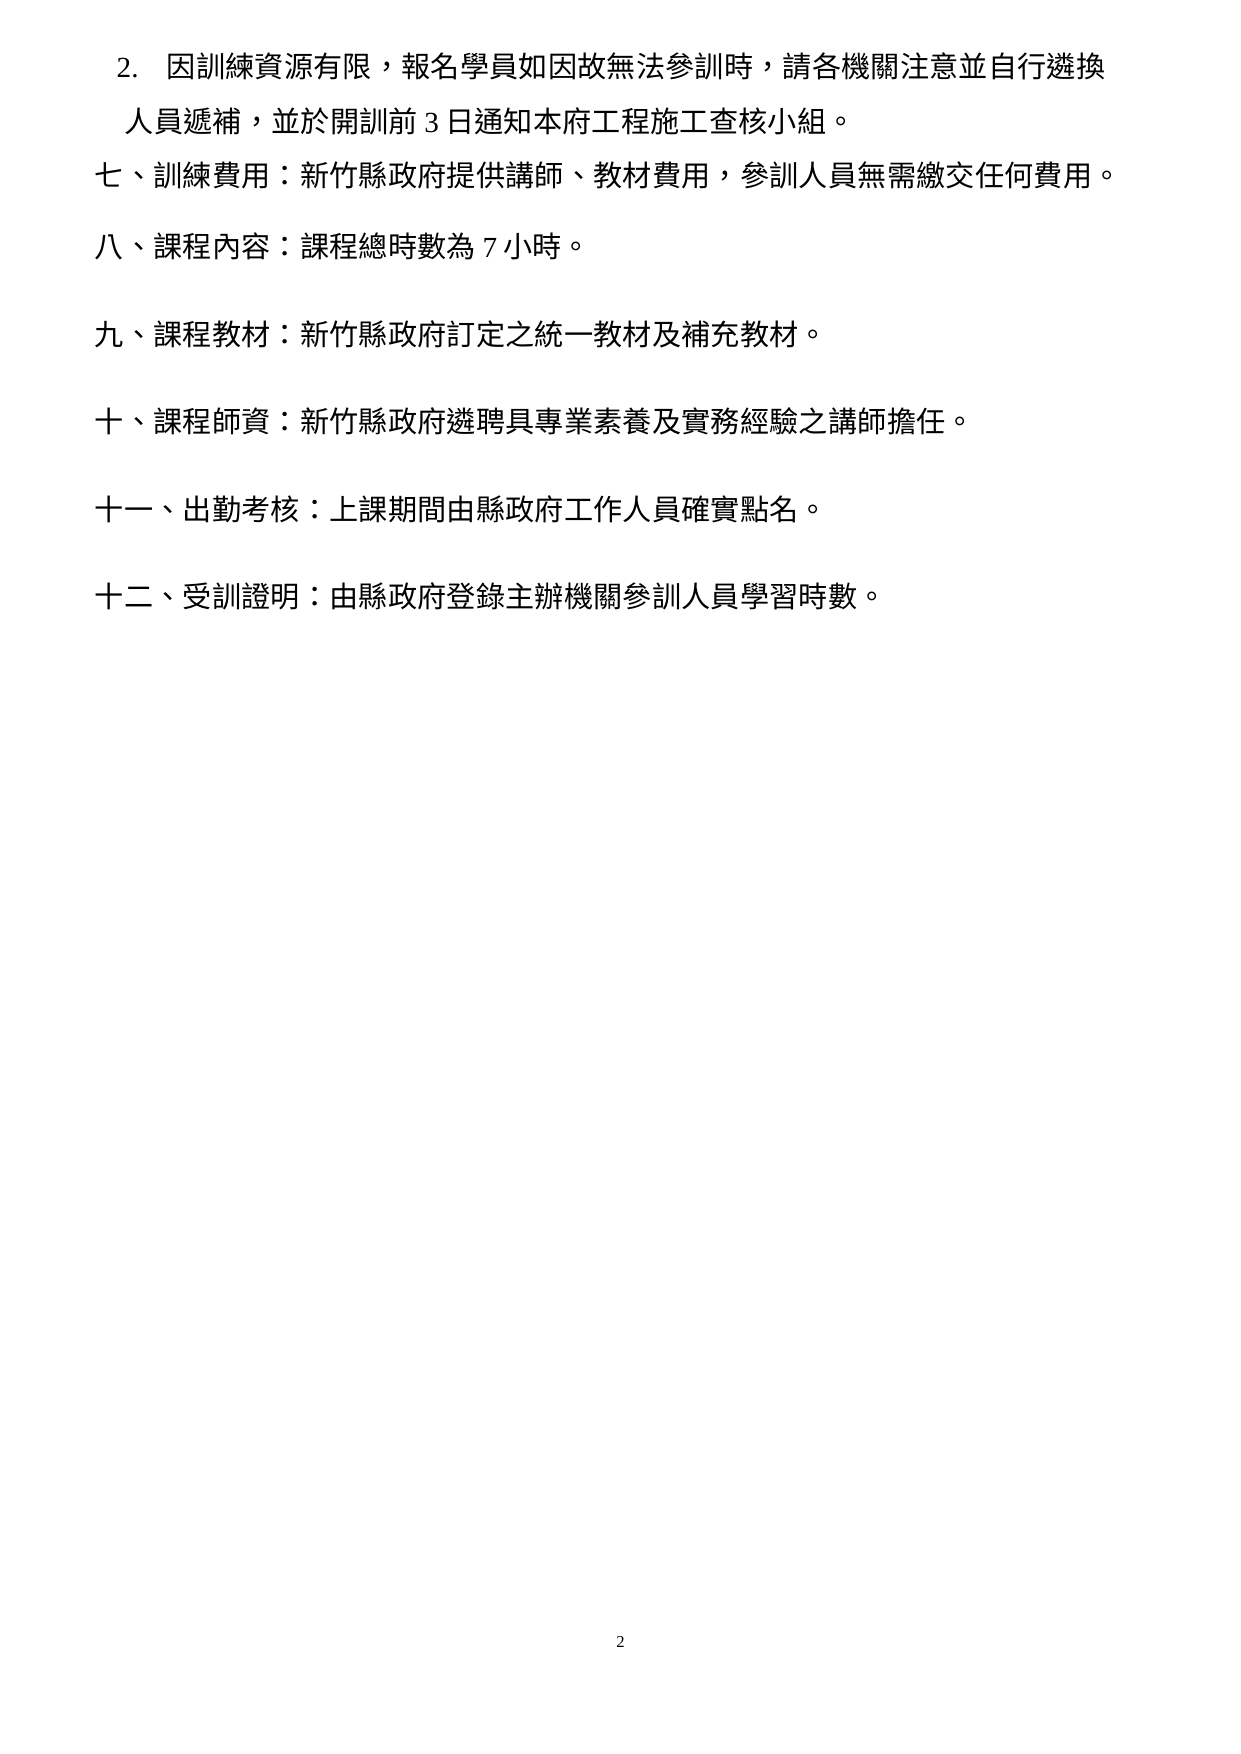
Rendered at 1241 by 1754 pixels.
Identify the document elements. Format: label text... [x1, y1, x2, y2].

text 十、課程師資：新竹縣政府遴聘具專業素養及實務經驗之講師擔任。 [94, 383, 1128, 458]
text 十一、出勤考核：上課期間由縣政府工作人員確實點名。 [94, 470, 1128, 545]
text 人員遞補，並於開訓前3日通知本府工程施工查核小組。 [94, 98, 1128, 140]
text 七、訓練費用：新竹縣政府提供講師、教材費用，參訓人員無需繳交任何費用。 [94, 153, 1128, 195]
text 十二、受訓證明：由縣政府登錄主辦機關參訓人員學習時數。 [94, 558, 1128, 633]
list 因訓練資源有限，報名學員如因故無法參訓時，請各機關注意並自行遴換 [116, 43, 1128, 86]
text 九、課程教材：新竹縣政府訂定之統一教材及補充教材。 [94, 295, 1128, 370]
text 八、課程內容：課程總時數為7小時。 [94, 208, 1128, 283]
